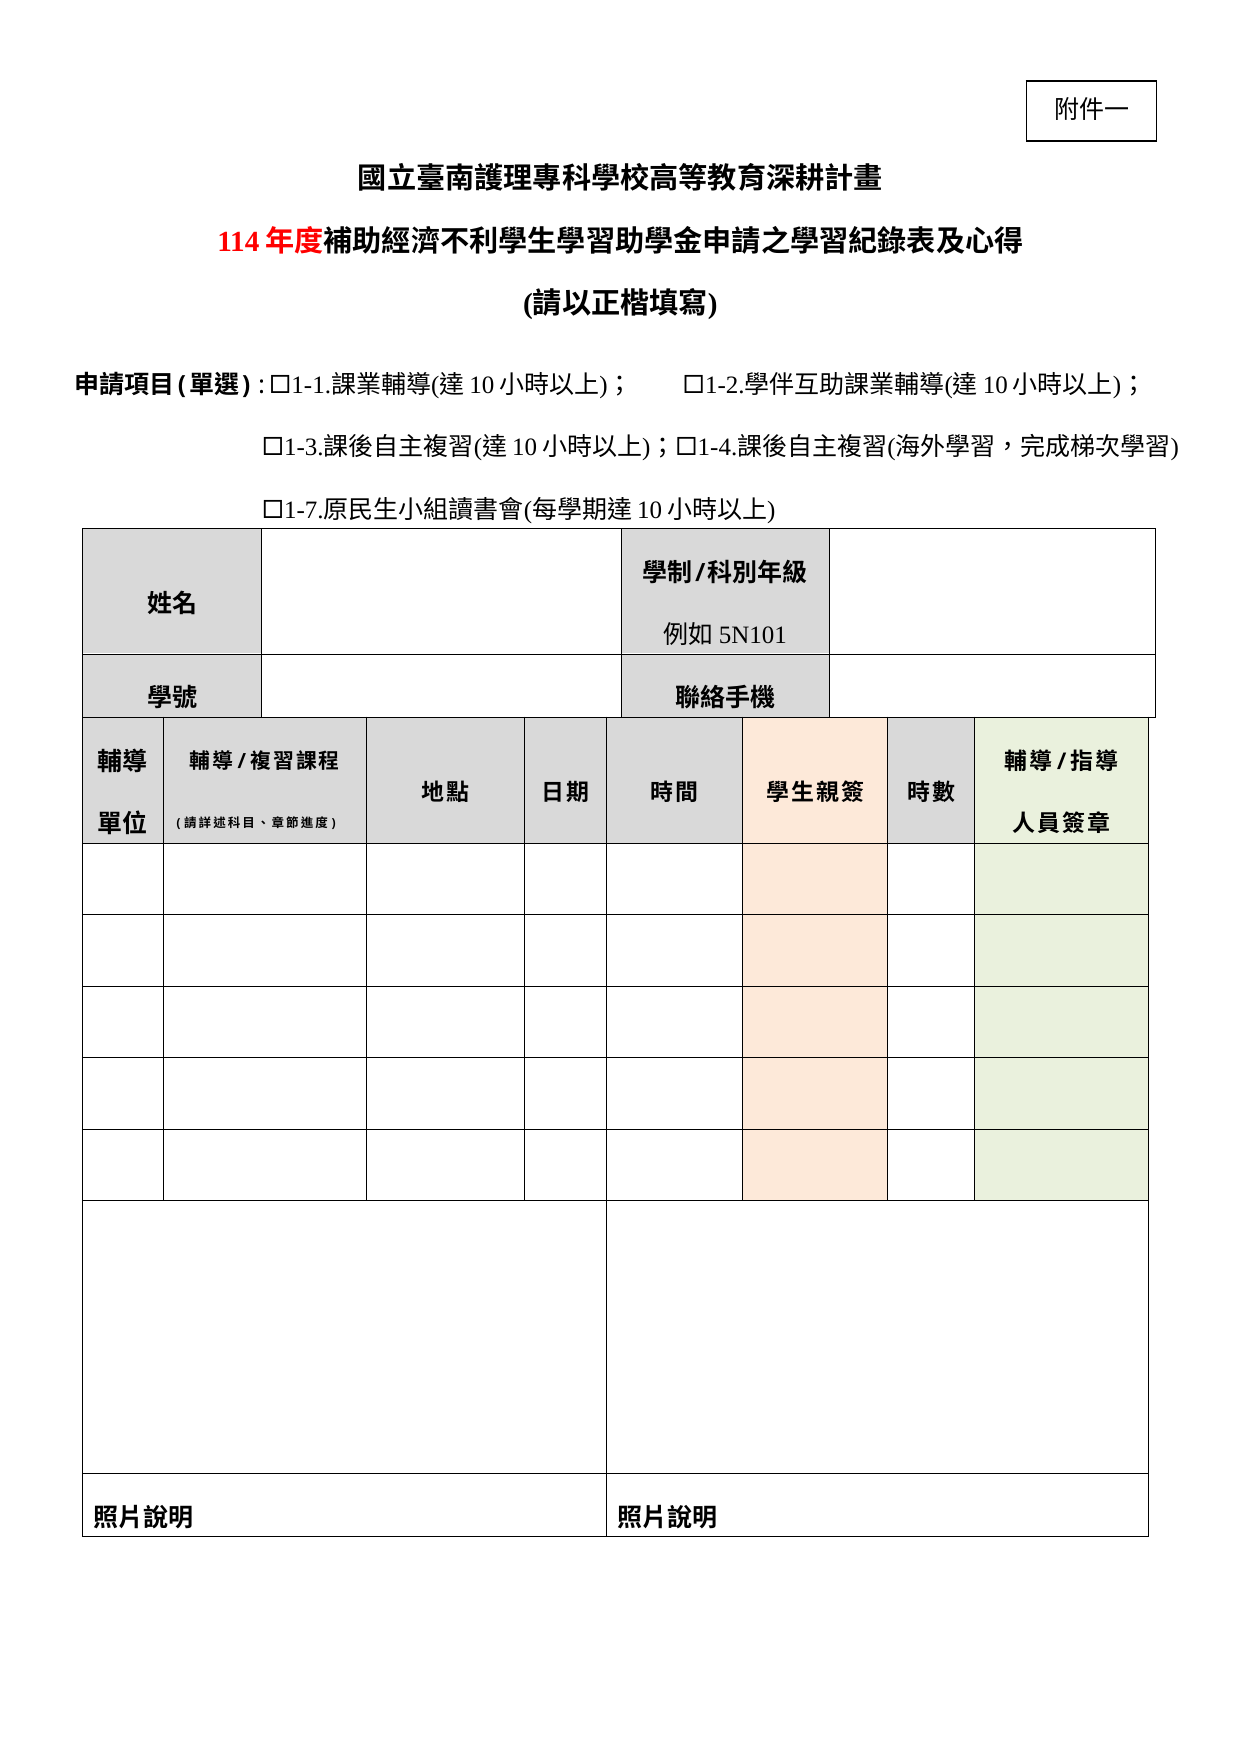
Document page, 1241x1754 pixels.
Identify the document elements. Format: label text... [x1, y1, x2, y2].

table_cell 日期 [525, 718, 606, 843]
table_cell [607, 987, 742, 1057]
table_cell [525, 987, 606, 1057]
table_cell 地點 [367, 718, 524, 843]
table_cell [78, 1129, 82, 1200]
table_cell [975, 1058, 1148, 1129]
table_cell 輔導/複習課程 (請詳述科目、章節進度) [164, 718, 366, 843]
table_cell [525, 915, 606, 986]
table_cell [78, 1473, 82, 1536]
table_cell [367, 915, 524, 986]
table_cell [367, 1130, 524, 1200]
table_cell [607, 844, 742, 914]
table_cell [607, 1201, 1148, 1472]
table_cell [83, 1130, 163, 1200]
table_cell [367, 844, 524, 914]
table_cell [743, 987, 887, 1057]
table_cell [888, 915, 974, 986]
table_cell [83, 1201, 606, 1472]
table_cell 時間 [607, 718, 742, 843]
table_cell [607, 1130, 742, 1200]
table_cell [78, 843, 82, 914]
table_cell [743, 915, 887, 986]
table_cell [83, 987, 163, 1057]
table_cell [1149, 1057, 1153, 1129]
table_cell [1149, 1473, 1153, 1536]
table_cell [367, 1058, 524, 1129]
table_cell 學生親簽 [743, 718, 887, 843]
table_cell [975, 844, 1148, 914]
table_cell [525, 844, 606, 914]
table_cell [262, 655, 621, 717]
table_header [262, 529, 621, 653]
table_cell [367, 987, 524, 1057]
table_cell [607, 1058, 742, 1129]
table_cell [975, 915, 1148, 986]
table_cell [830, 655, 1155, 717]
table_cell [1149, 1129, 1153, 1200]
table_cell [743, 1058, 887, 1129]
table_header 學制/科別年級 例如5N101 [622, 529, 829, 653]
text 1-7.原民生小組讀書會(每學期達10小時以上) [262, 466, 1181, 528]
table_cell 時數 [888, 718, 974, 843]
table_cell [164, 844, 366, 914]
text 114年度補助經濟不利學生學習助學金申請之學習紀錄表及心得 [59, 197, 1181, 259]
table_cell [743, 844, 887, 914]
table_cell [975, 1130, 1148, 1200]
table_cell 照片說明 [607, 1474, 1148, 1536]
table_cell 學號 [83, 655, 261, 717]
table_cell [888, 844, 974, 914]
table_cell [1149, 986, 1153, 1057]
table_cell [164, 1058, 366, 1129]
table_cell [78, 1057, 82, 1129]
text 申請項目(單選):1-1.課業輔導(達10小時以上)； 1-2.學伴互助課業輔導(達10小時以上)； [74, 341, 1181, 403]
table_cell [1149, 843, 1153, 914]
table_cell [78, 986, 82, 1057]
table_cell [1149, 914, 1153, 986]
table_cell [83, 915, 163, 986]
table_cell [888, 1058, 974, 1129]
text 國立臺南護理專科學校高等教育深耕計畫 [59, 134, 1181, 197]
table_cell [607, 915, 742, 986]
table_cell [78, 654, 82, 717]
table_cell [743, 1130, 887, 1200]
table_cell [78, 914, 82, 986]
table_cell [78, 1200, 82, 1472]
table_header [830, 529, 1155, 653]
table_cell [525, 1058, 606, 1129]
table_cell [164, 987, 366, 1057]
table_cell 照片說明 [83, 1474, 606, 1536]
table_cell [888, 1130, 974, 1200]
text 附件一 [1042, 89, 1141, 126]
table_header [78, 528, 82, 653]
table_cell [164, 915, 366, 986]
text 1-3.課後自主複習(達10小時以上)；1-4.課後自主複習(海外學習，完成梯次學習) [262, 403, 1181, 466]
text (請以正楷填寫) [59, 259, 1181, 322]
table_cell [1149, 1200, 1153, 1472]
table_cell [83, 1058, 163, 1129]
table_header 姓名 [83, 529, 261, 653]
table_cell 輔導 單位 [83, 718, 163, 843]
table_cell [83, 844, 163, 914]
table_cell [888, 987, 974, 1057]
table_cell 聯絡手機 [622, 655, 829, 717]
table_cell 輔導/指導 人員簽章 [975, 718, 1148, 843]
table_cell [525, 1130, 606, 1200]
table_cell [1149, 718, 1153, 843]
table_cell [975, 987, 1148, 1057]
table_cell [164, 1130, 366, 1200]
table_cell [78, 717, 82, 843]
